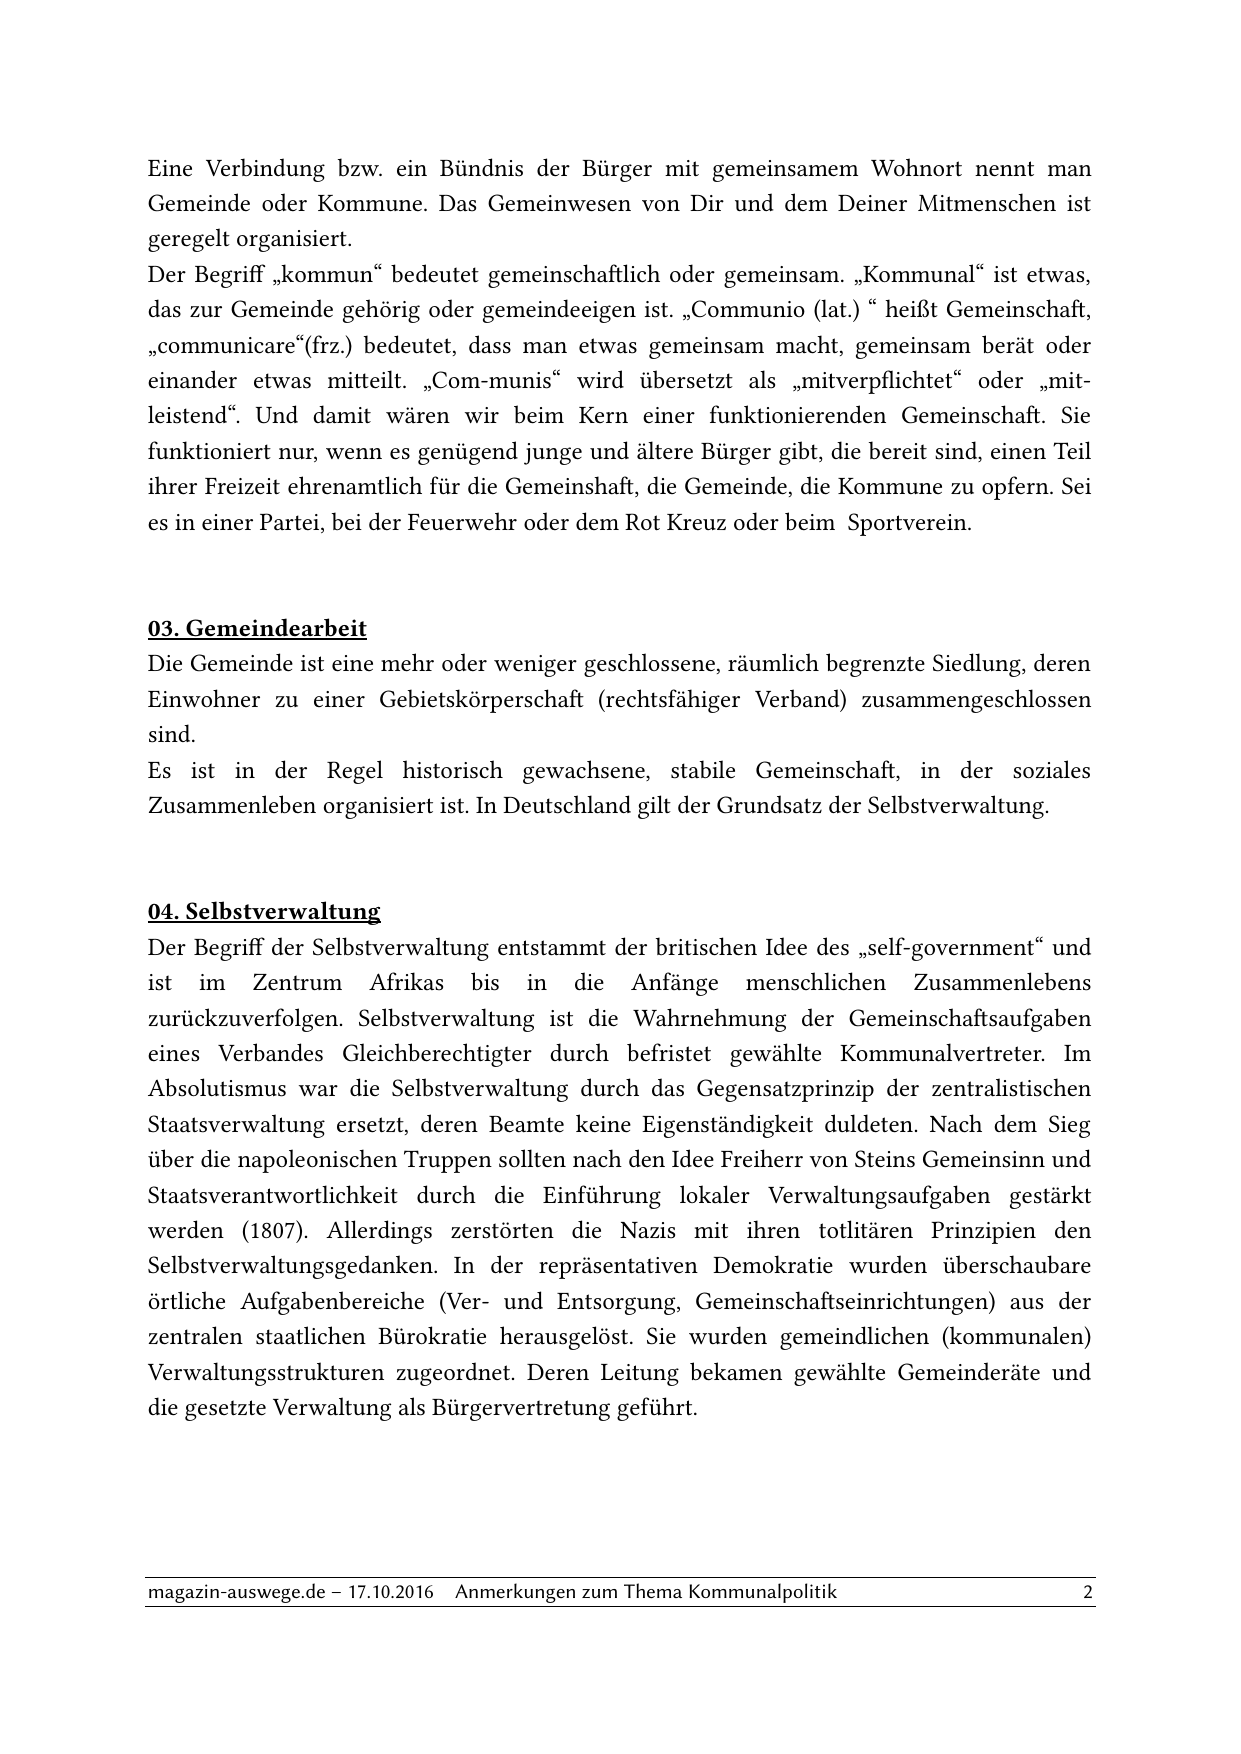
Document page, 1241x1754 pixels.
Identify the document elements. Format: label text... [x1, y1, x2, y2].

text 03. Gemeindearbeit [148, 608, 1093, 643]
text Der Begriff der Selbstverwaltung entstammt der britischen Idee des „self-government“ und ist im Zentrum Afrikas bis in die Anfänge menschlichen Zusammenlebens zurückzuverfolgen. Selbstverwaltung ist die Wahrnehmung der Gemeinschaftsaufgaben eines Verbandes Gleichberechtigter durch befristet gewählte Kommunalvertreter. Im Absolutismus war die Selbstverwaltung durch das Gegensatzprinzip der zentralistischen Staatsverwaltung ersetzt, deren Beamte keine Eigenständigkeit duldeten. Nach dem Sieg über die napoleonischen Truppen sollten nach den Idee Freiherr von Steins Gemeinsinn und Staatsverantwortlichkeit durch die Einführung lokaler Verwaltungsaufgaben gestärkt werden (1807). Allerdings zerstörten die Nazis mit ihren totlitären Prinzipien den Selbstverwaltungsgedanken. In der repräsentativen Demokratie wurden überschaubare örtliche Aufgabenbereiche (Ver- und Entsorgung, Gemeinschaftseinrichtungen) aus der zentralen staatlichen Bürokratie herausgelöst. Sie wurden gemeindlichen (kommunalen) Verwaltungsstrukturen zugeordnet. Deren Leitung bekamen gewählte Gemeinderäte und die gesetzte Verwaltung als Bürgervertretung geführt. [148, 927, 1093, 1423]
text Es ist in der Regel historisch gewachsene, stabile Gemeinschaft, in der soziales Zusammenleben organisiert ist. In Deutschland gilt der Grundsatz der Selbstverwaltung. [148, 750, 1093, 821]
text Der Begriff „kommun“ bedeutet gemeinschaftlich oder gemeinsam. „Kommunal“ ist etwas, das zur Gemeinde gehörig oder gemeindeeigen ist. „Communio (lat.) “ heißt Gemeinschaft, „communicare“(frz.) bedeutet, dass man etwas gemeinsam macht, gemeinsam berät oder einander etwas mitteilt. „Com-munis“ wird übersetzt als „mitverpflichtet“ oder „mit-leistend“. Und damit wären wir beim Kern einer funktionierenden Gemeinschaft. Sie funktioniert nur, wenn es genügend junge und ältere Bürger gibt, die bereit sind, einen Teil ihrer Freizeit ehrenamtlich für die Gemeinshaft, die Gemeinde, die Kommune zu opfern. Sei es in einer Partei, bei der Feuerwehr oder dem Rot Kreuz oder beim Sportverein. [148, 254, 1093, 537]
text Die Gemeinde ist eine mehr oder weniger geschlossene, räumlich begrenzte Siedlung, deren Einwohner zu einer Gebietskörperschaft (rechtsfähiger Verband) zusammengeschlossen sind. [148, 643, 1093, 750]
text 04. Selbstverwaltung [148, 891, 1093, 927]
text Eine Verbindung bzw. ein Bündnis der Bürger mit gemeinsamem Wohnort nennt man Gemeinde oder Kommune. Das Gemeinwesen von Dir und dem Deiner Mitmenschen ist geregelt organisiert. [148, 148, 1093, 254]
